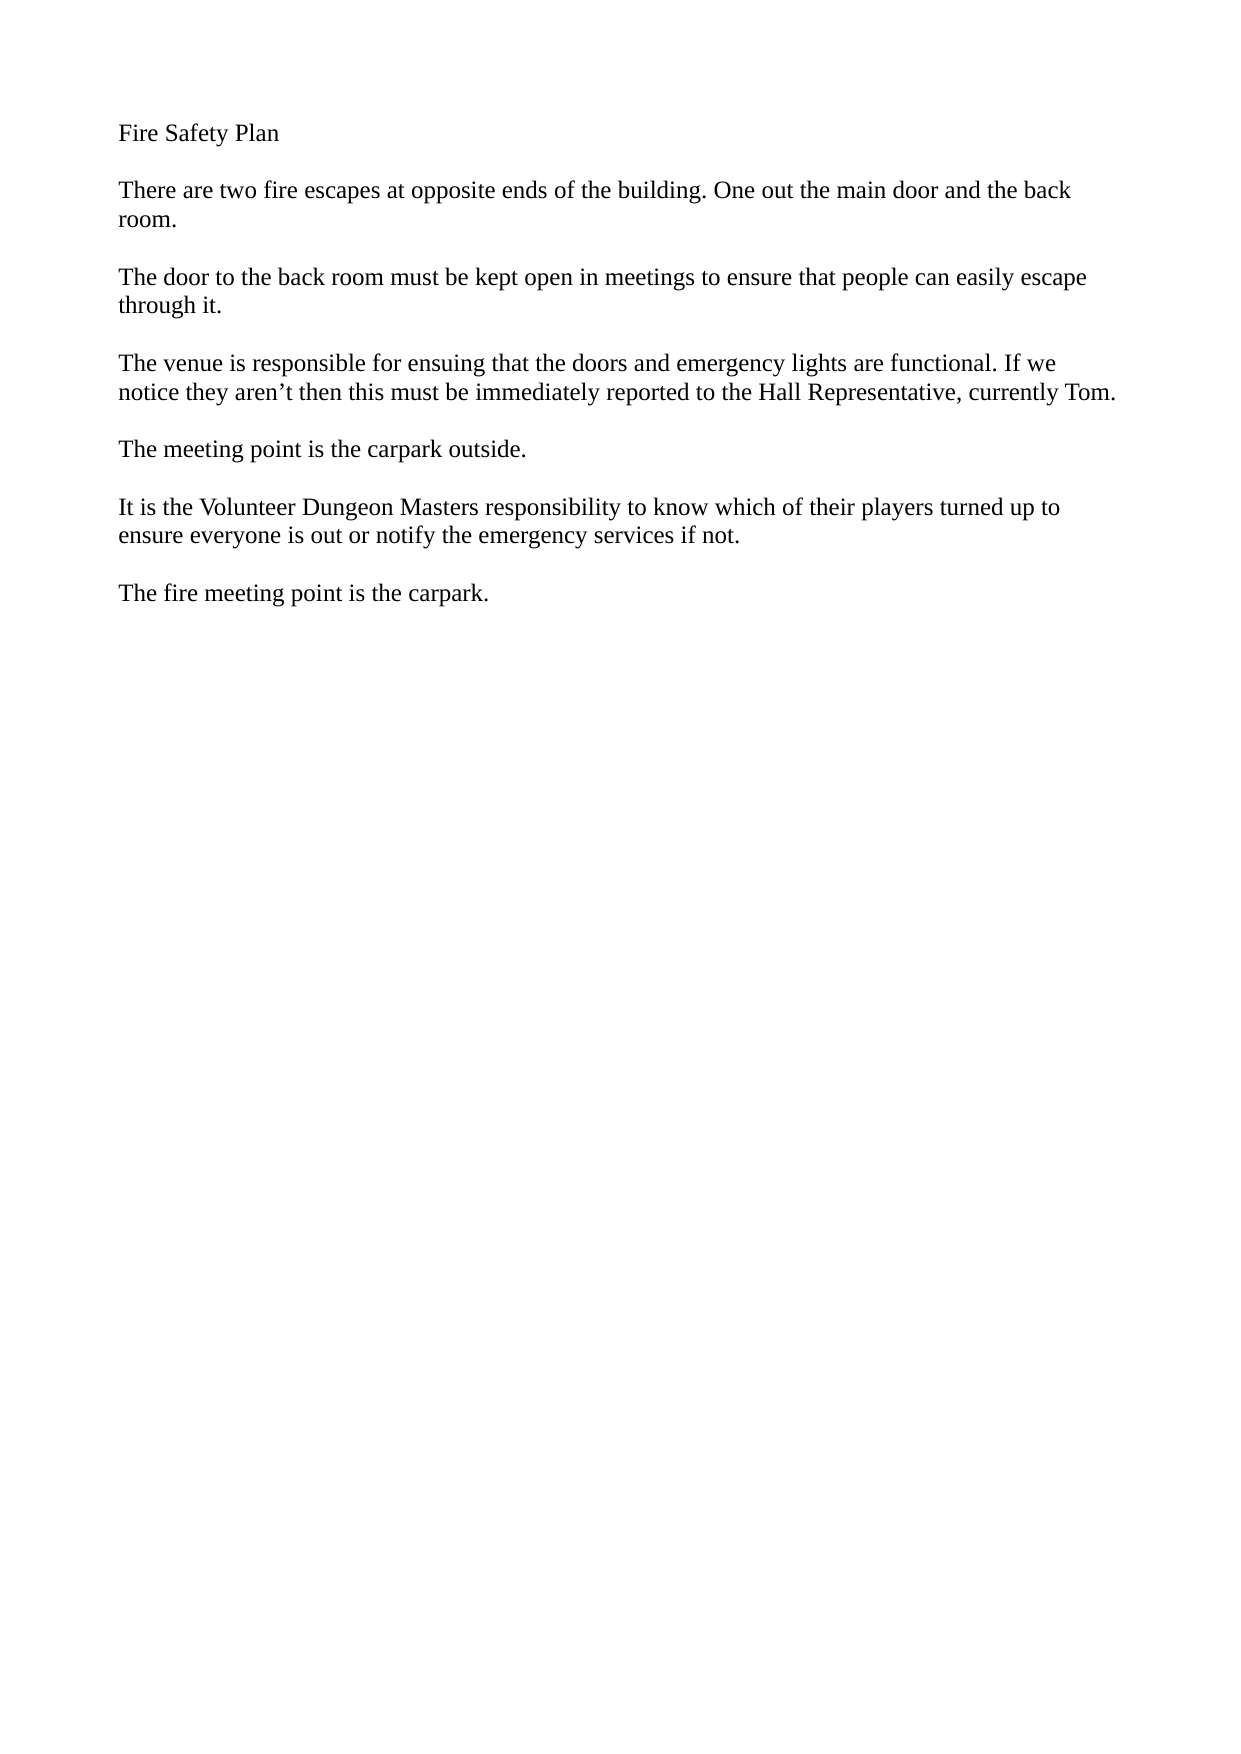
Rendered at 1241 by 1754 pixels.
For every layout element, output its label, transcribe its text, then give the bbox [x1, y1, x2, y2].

text The door to the back room must be kept open in meetings to ensure that people can easily escape through it. [118, 262, 1122, 319]
text The meeting point is the carpark outside. [118, 434, 1122, 463]
text Fire Safety Plan [118, 118, 1122, 147]
text There are two fire escapes at opposite ends of the building. One out the main door and the back room. [118, 176, 1122, 233]
text The venue is responsible for ensuing that the doors and emergency lights are functional. If we notice they aren’t then this must be immediately reported to the Hall Representative, currently Tom. [118, 348, 1122, 406]
text The fire meeting point is the carpark. [118, 578, 1122, 607]
text It is the Volunteer Dungeon Masters responsibility to know which of their players turned up to ensure everyone is out or notify the emergency services if not. [118, 492, 1122, 549]
